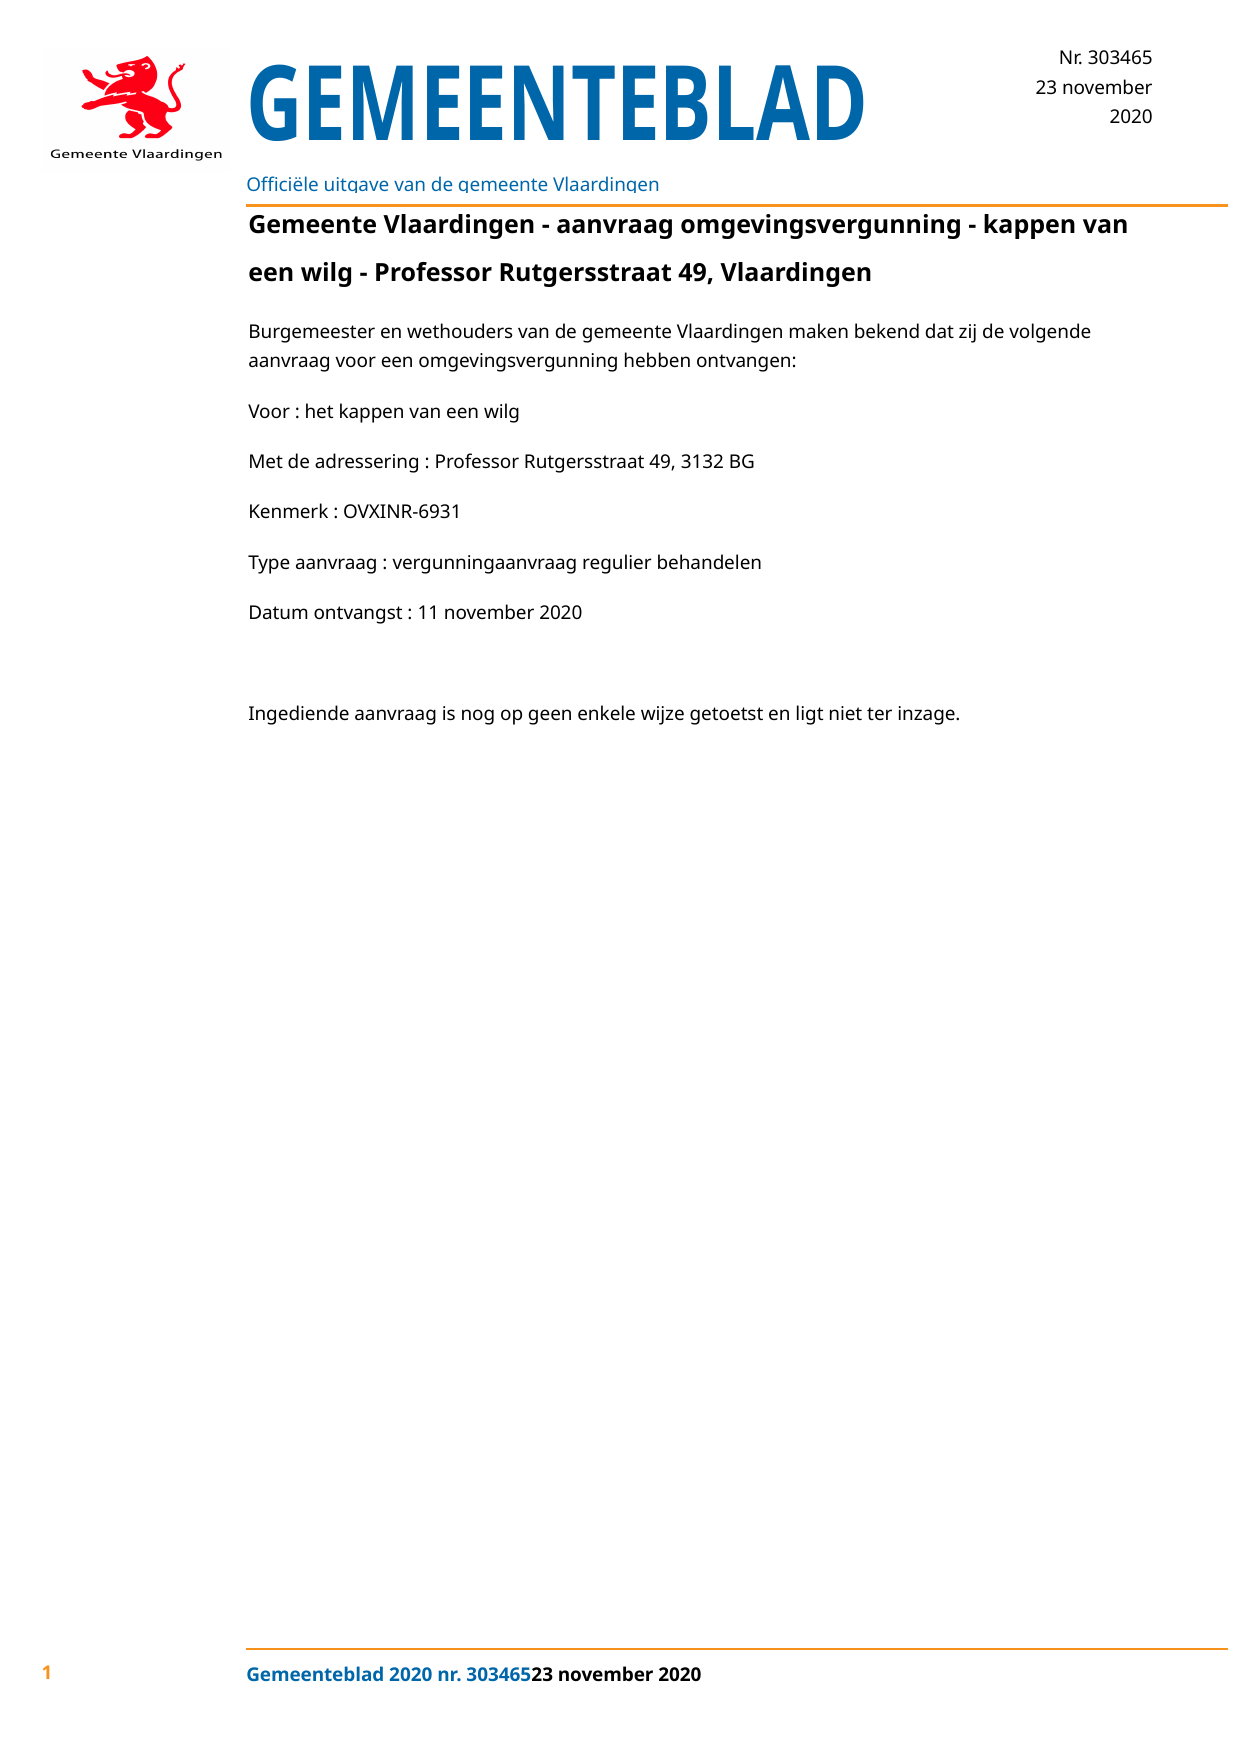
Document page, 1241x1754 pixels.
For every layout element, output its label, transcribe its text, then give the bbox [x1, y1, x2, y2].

picture [41, 47, 231, 172]
text Datum ontvangst : 11 november 2020 [248, 599, 1152, 625]
text Ingediende aanvraag is nog op geen enkele wijze getoetst en ligt niet ter inzage. [248, 700, 1152, 726]
text Voor : het kappen van een wilg [248, 398, 1152, 424]
text Gemeente Vlaardingen - aanvraag omgevingsvergunning - kappen van een wilg - Professor Rutgersstraat 49, Vlaardingen [248, 207, 1152, 288]
text Burgemeester en wethouders van de gemeente Vlaardingen maken bekend dat zij de volgende aanvraag voor een omgevingsvergunning hebben ontvangen: [248, 318, 1152, 373]
text Type aanvraag : vergunningaanvraag regulier behandelen [248, 549, 1152, 575]
text Met de adressering : Professor Rutgersstraat 49, 3132 BG [248, 448, 1152, 474]
text Kenmerk : OVXINR-6931 [248, 499, 1152, 524]
